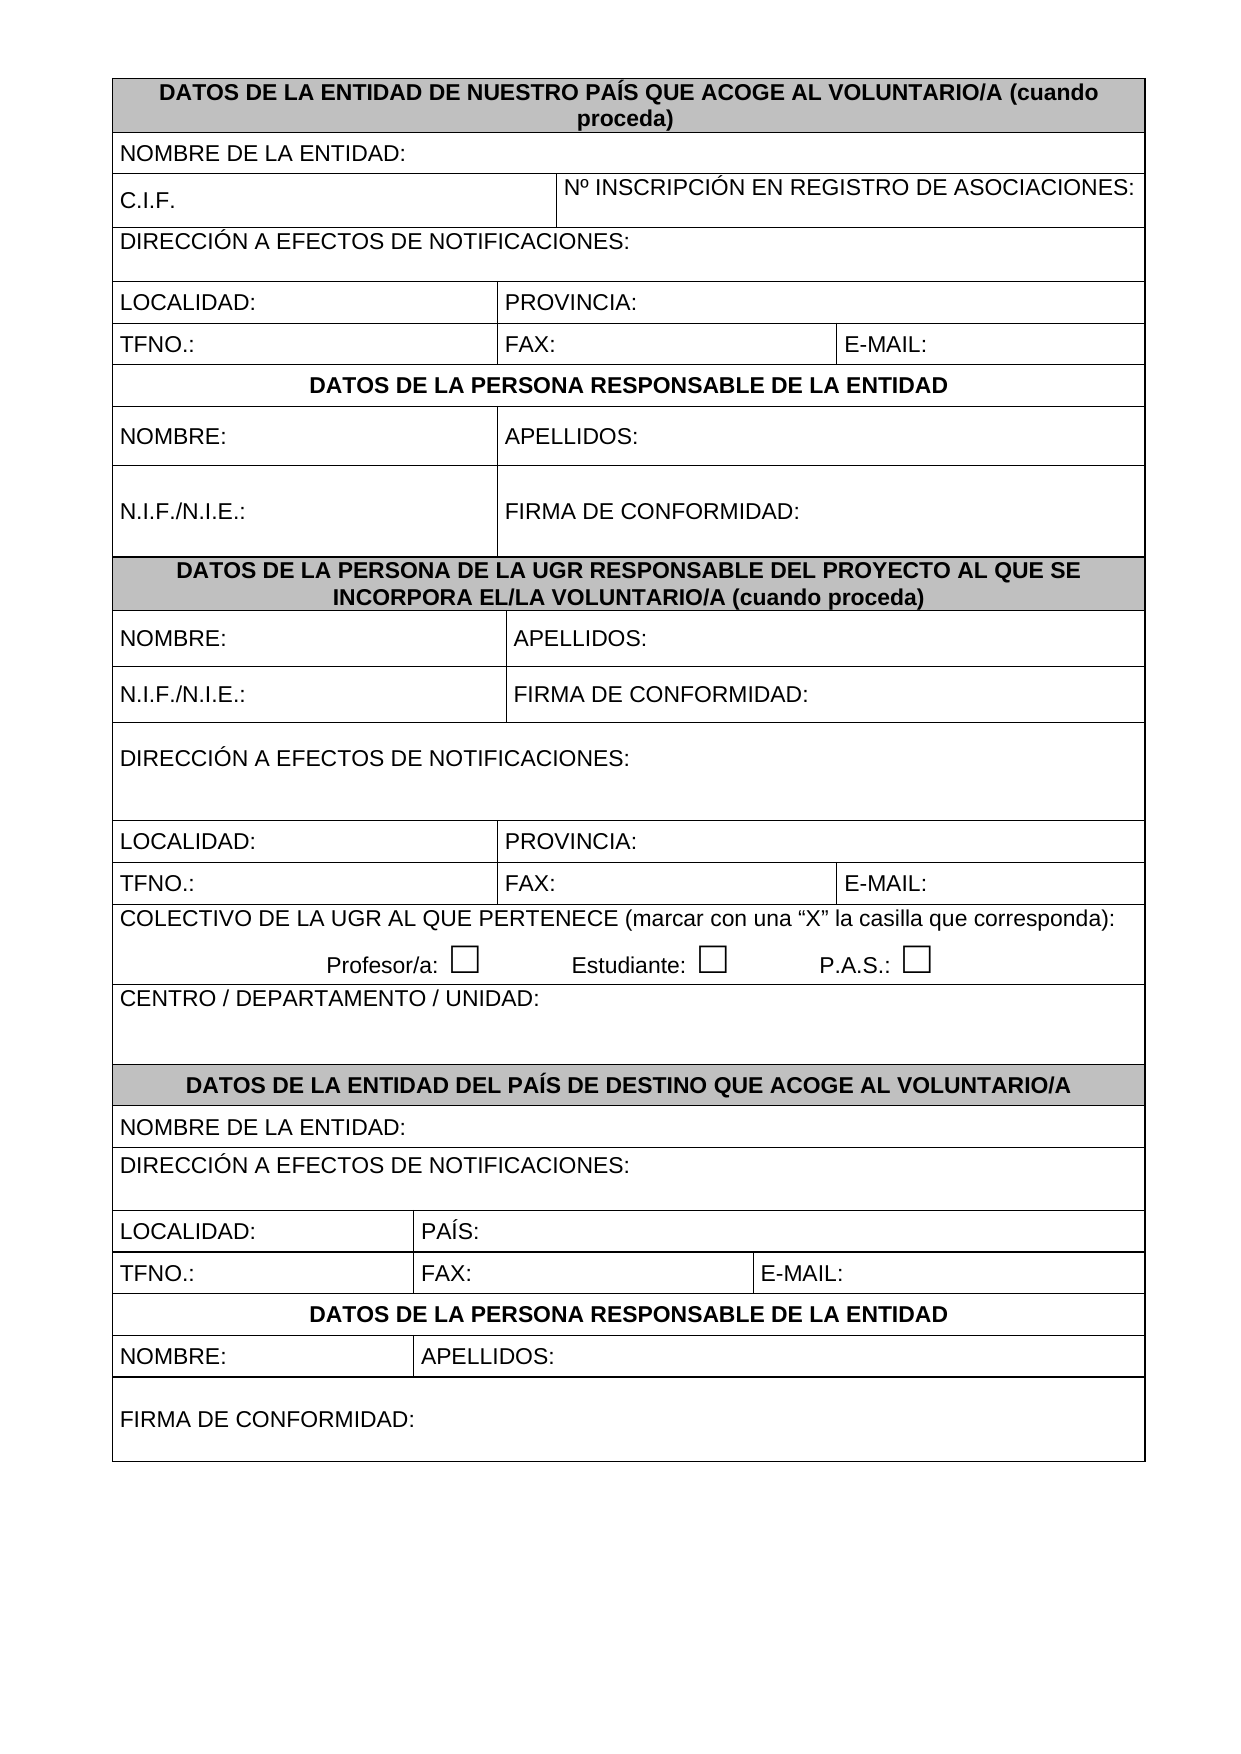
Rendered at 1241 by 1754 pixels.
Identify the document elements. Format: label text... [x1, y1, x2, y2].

table_cell APELLIDOS: [414, 1336, 1144, 1376]
table_cell Nº INSCRIPCIÓN EN REGISTRO DE ASOCIACIONES: [557, 174, 1144, 227]
table_cell C.I.F. [113, 174, 556, 227]
table_cell FAX: [498, 863, 836, 903]
table_cell TFNO.: [113, 1253, 413, 1293]
table_cell E-MAIL: [837, 863, 1144, 903]
table_cell TFNO.: [113, 324, 497, 364]
table_cell NOMBRE DE LA ENTIDAD: [113, 1106, 1144, 1147]
table_cell N.I.F./N.I.E.: [113, 667, 506, 722]
table_cell COLECTIVO DE LA UGR AL QUE PERTENECE (marcar con una “X” la casilla que corresponda): Profesor/a: □ Estudiante: □ P.A.S.: □ [113, 905, 1144, 983]
table_cell LOCALIDAD: [113, 821, 497, 862]
table_cell DIRECCIÓN A EFECTOS DE NOTIFICACIONES: [113, 228, 1144, 281]
table_cell DATOS DE LA PERSONA RESPONSABLE DE LA ENTIDAD [113, 1294, 1144, 1335]
table_cell FIRMA DE CONFORMIDAD: [113, 1378, 1144, 1461]
table_cell APELLIDOS: [498, 407, 1144, 465]
table_cell CENTRO / DEPARTAMENTO / UNIDAD: [113, 985, 1144, 1064]
table_cell PAÍS: [414, 1211, 1144, 1251]
table_cell DATOS DE LA ENTIDAD DEL PAÍS DE DESTINO QUE ACOGE AL VOLUNTARIO/A [113, 1065, 1144, 1105]
table_header DATOS DE LA ENTIDAD DE NUESTRO PAÍS QUE ACOGE AL VOLUNTARIO/A (cuando proceda) [113, 79, 1144, 132]
table_cell NOMBRE: [113, 611, 506, 666]
table_cell FIRMA DE CONFORMIDAD: [507, 667, 1144, 722]
table_cell FAX: [414, 1253, 753, 1293]
table_cell PROVINCIA: [498, 821, 1144, 862]
table_cell APELLIDOS: [507, 611, 1144, 666]
table_cell E-MAIL: [754, 1253, 1144, 1293]
table_cell FAX: [498, 324, 836, 364]
table_cell LOCALIDAD: [113, 282, 497, 322]
table_cell PROVINCIA: [498, 282, 1144, 322]
table_cell DATOS DE LA PERSONA DE LA UGR RESPONSABLE DEL PROYECTO AL QUE SE INCORPORA EL/LA VOLUNTARIO/A (cuando proceda) [113, 558, 1144, 610]
table_cell NOMBRE DE LA ENTIDAD: [113, 133, 1144, 173]
table_cell FIRMA DE CONFORMIDAD: [498, 466, 1144, 556]
table_cell DIRECCIÓN A EFECTOS DE NOTIFICACIONES: [113, 1148, 1144, 1210]
table_cell NOMBRE: [113, 407, 497, 465]
table_cell NOMBRE: [113, 1336, 413, 1376]
table_cell N.I.F./N.I.E.: [113, 466, 497, 556]
table_cell TFNO.: [113, 863, 497, 903]
table_cell DIRECCIÓN A EFECTOS DE NOTIFICACIONES: [113, 723, 1144, 820]
table_cell E-MAIL: [837, 324, 1144, 364]
table_cell LOCALIDAD: [113, 1211, 413, 1251]
table_cell DATOS DE LA PERSONA RESPONSABLE DE LA ENTIDAD [113, 365, 1144, 406]
